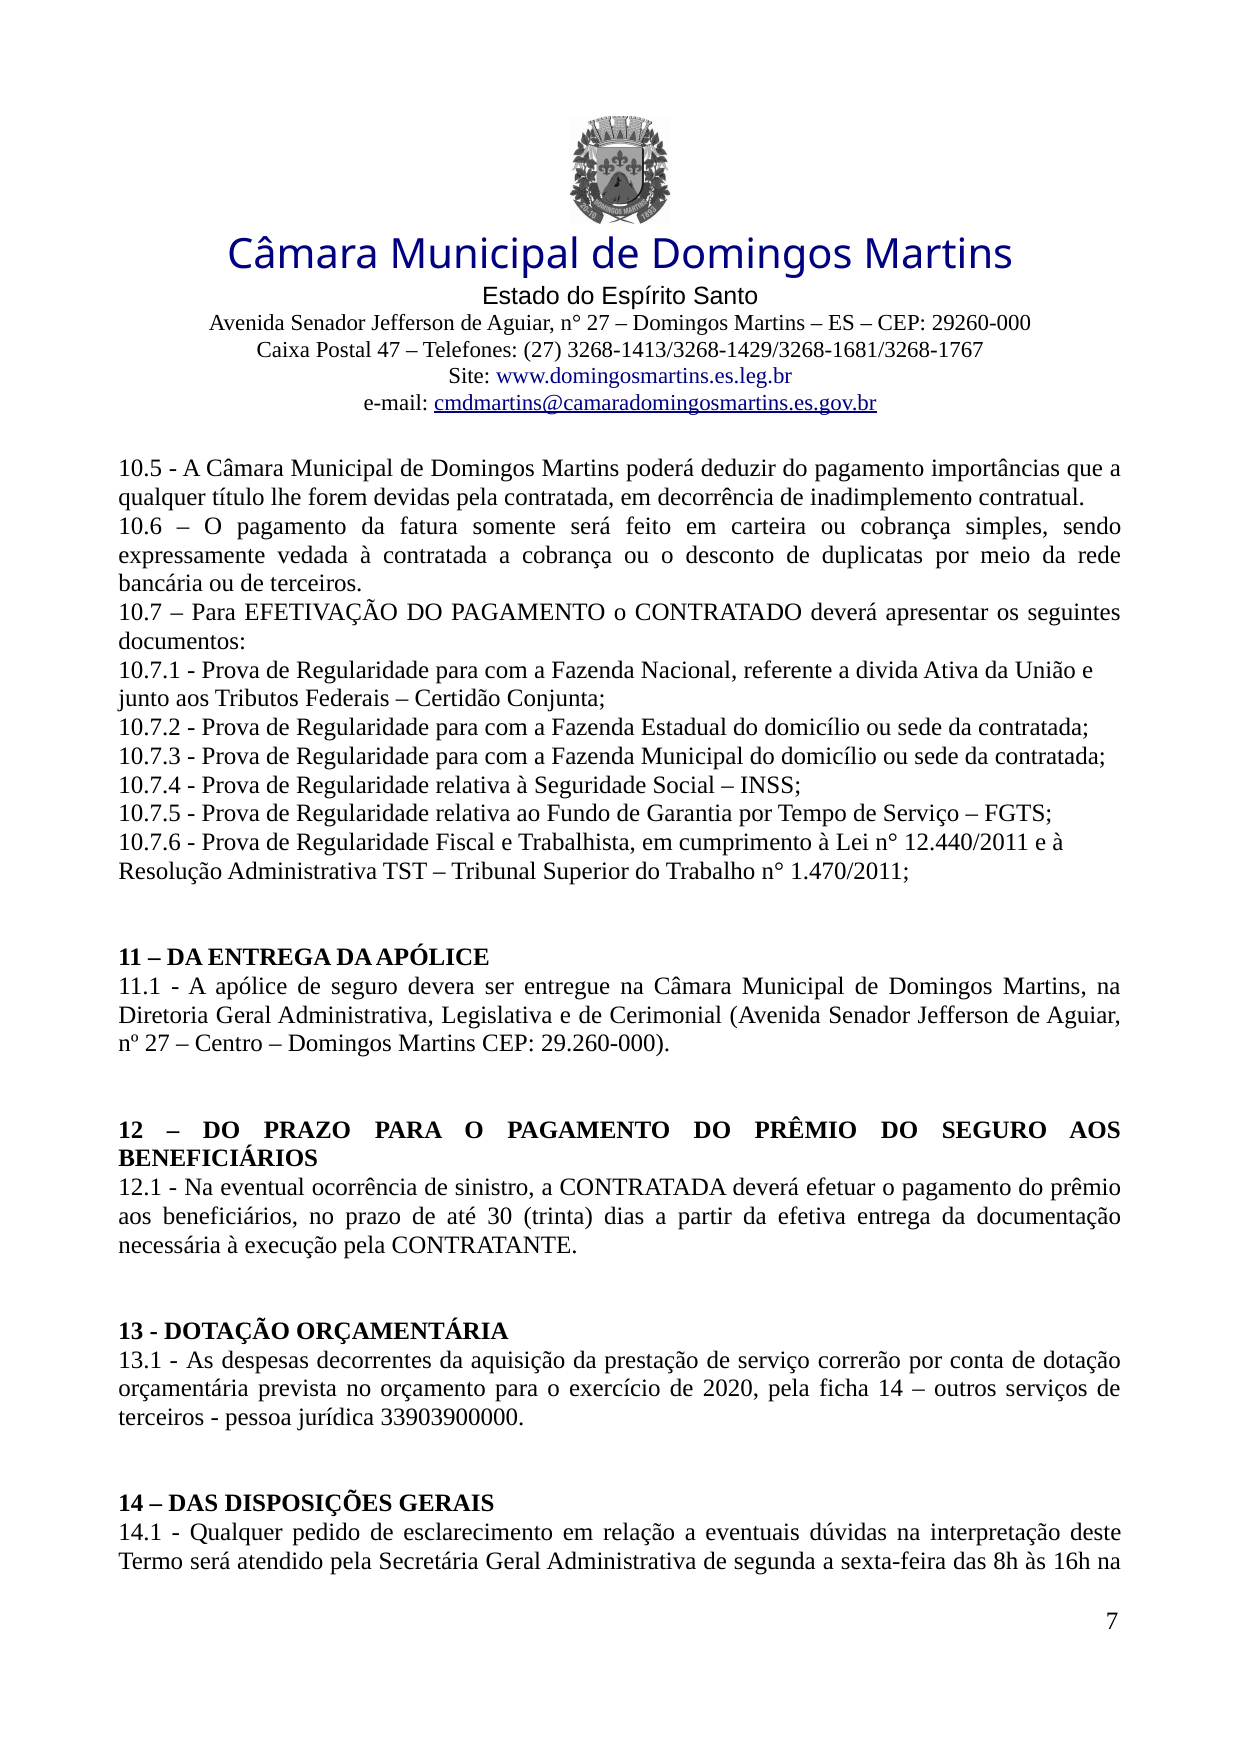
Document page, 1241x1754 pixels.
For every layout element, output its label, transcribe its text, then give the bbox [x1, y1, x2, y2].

text 11.1 - A apólice de seguro devera ser entregue na Câmara Municipal de Domingos Martins, na Diretoria Geral Administrativa, Legislativa e de Cerimonial (Avenida Senador Jefferson de Aguiar, nº 27 – Centro – Domingos Martins CEP: 29.260-000). [118, 971, 1122, 1057]
text 10.7.2 - Prova de Regularidade para com a Fazenda Estadual do domicílio ou sede da contratada; [118, 712, 1122, 741]
text Resolução Administrativa TST – Tribunal Superior do Trabalho n° 1.470/2011; [118, 856, 1122, 885]
text 13.1 - As despesas decorrentes da aquisição da prestação de serviço correrão por conta de dotação orçamentária prevista no orçamento para o exercício de 2020, pela ficha 14 – outros serviços de terceiros - pessoa jurídica 33903900000. [118, 1345, 1122, 1431]
text 11 – DA ENTREGA DA APÓLICE [118, 942, 1122, 971]
text 10.7.1 - Prova de Regularidade para com a Fazenda Nacional, referente a divida Ativa da União e [118, 655, 1122, 683]
text 10.5 - A Câmara Municipal de Domingos Martins poderá deduzir do pagamento importâncias que a qualquer título lhe forem devidas pela contratada, em decorrência de inadimplemento contratual. [118, 453, 1122, 511]
text 13 - DOTAÇÃO ORÇAMENTÁRIA [118, 1316, 1122, 1345]
text junto aos Tributos Federais – Certidão Conjunta; [118, 683, 1122, 712]
text 10.6 – O pagamento da fatura somente será feito em carteira ou cobrança simples, sendo expressamente vedada à contratada a cobrança ou o desconto de duplicatas por meio da rede bancária ou de terceiros. [118, 511, 1122, 597]
text 10.7.4 - Prova de Regularidade relativa à Seguridade Social – INSS; [118, 770, 1122, 798]
text 12.1 - Na eventual ocorrência de sinistro, a CONTRATADA deverá efetuar o pagamento do prêmio aos beneficiários, no prazo de até 30 (trinta) dias a partir da efetiva entrega da documentação necessária à execução pela CONTRATANTE. [118, 1172, 1122, 1258]
text 10.7 – Para EFETIVAÇÃO DO PAGAMENTO o CONTRATADO deverá apresentar os seguintes documentos: [118, 597, 1122, 655]
text 14 – DAS DISPOSIÇÕES GERAIS [118, 1488, 1122, 1517]
text 14.1 - Qualquer pedido de esclarecimento em relação a eventuais dúvidas na interpretação deste Termo será atendido pela Secretária Geral Administrativa de segunda a sexta-feira das 8h às 16h na [118, 1517, 1122, 1575]
text 10.7.6 - Prova de Regularidade Fiscal e Trabalhista, em cumprimento à Lei n° 12.440/2011 e à [118, 827, 1122, 856]
text 10.7.3 - Prova de Regularidade para com a Fazenda Municipal do domicílio ou sede da contratada; [118, 741, 1122, 770]
text 10.7.5 - Prova de Regularidade relativa ao Fundo de Garantia por Tempo de Serviço – FGTS; [118, 798, 1122, 827]
text 12 – DO PRAZO PARA O PAGAMENTO DO PRÊMIO DO SEGURO AOS BENEFICIÁRIOS [118, 1115, 1122, 1172]
